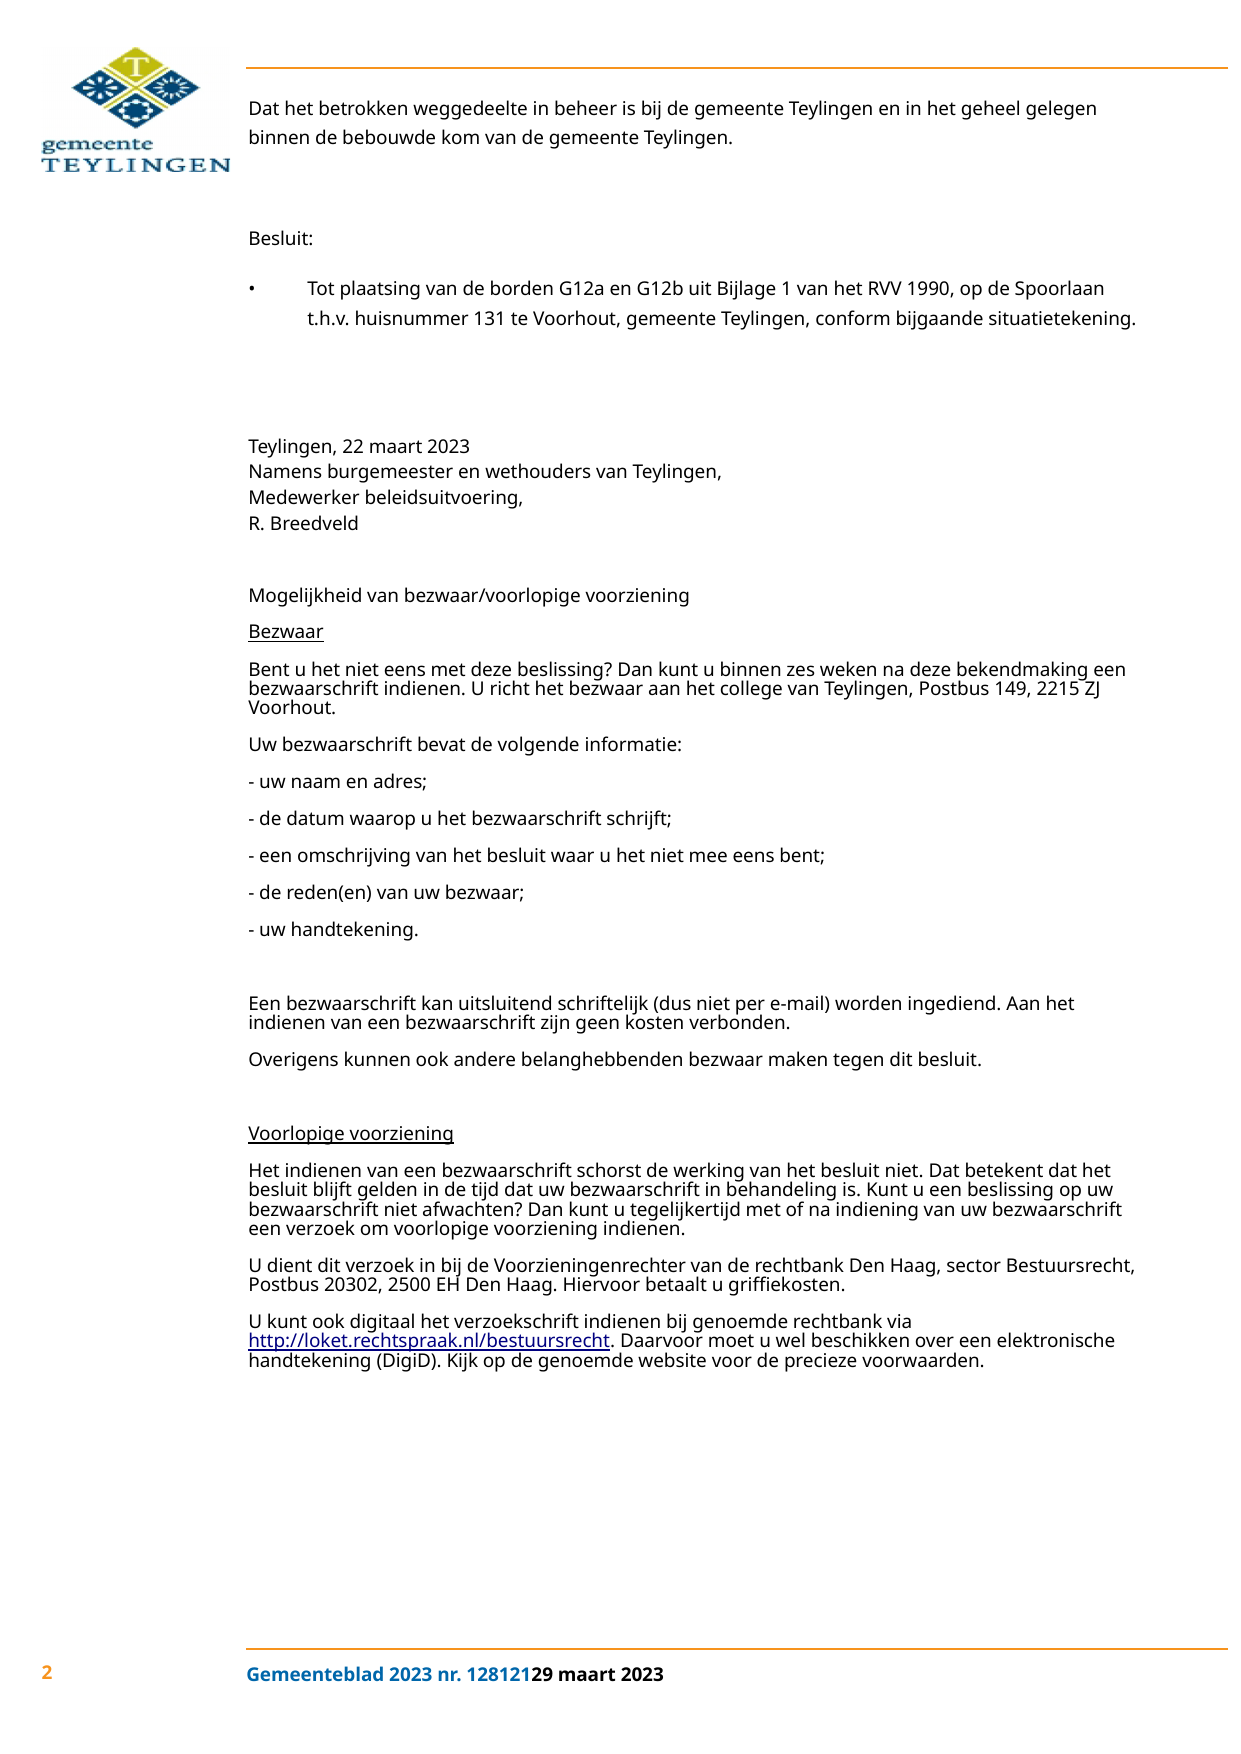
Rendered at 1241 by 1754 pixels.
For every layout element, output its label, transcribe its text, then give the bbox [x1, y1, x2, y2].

text - een omschrijving van het besluit waar u het niet mee eens bent; [248, 847, 1152, 866]
text U kunt ook digitaal het verzoekschrift indienen bij genoemde rechtbank via http://loket.rechtspraak.nl/bestuursrecht. Daarvoor moet u wel beschikken over een elektronische handtekening (DigiD). Kijk op de genoemde website voor de precieze voorwaarden. [248, 1313, 1152, 1371]
text Dat het betrokken weggedeelte in beheer is bij de gemeente Teylingen en in het geheel gelegen binnen de bebouwde kom van de gemeente Teylingen. [248, 95, 1152, 150]
text - de reden(en) van uw bezwaar; [248, 884, 1152, 903]
text Namens burgemeester en wethouders van Teylingen, [248, 459, 1152, 484]
text Mogelijkheid van bezwaar/voorlopige voorziening [248, 587, 1152, 606]
text Besluit: [248, 225, 1152, 251]
text Uw bezwaarschrift bevat de volgende informatie: [248, 736, 1152, 755]
text Bezwaar [248, 623, 1152, 643]
text - de datum waarop u het bezwaarschrift schrijft; [248, 810, 1152, 829]
text Medewerker beleidsuitvoering, [248, 484, 1152, 510]
text - uw handtekening. [248, 921, 1152, 940]
list Tot plaatsing van de borden G12a en G12b uit Bijlage 1 van het RVV 1990, op de Spoorlaan t.h.v. huisnummer 131 te Voorhout, gemeente Teylingen, conform bijgaande situatietekening. [248, 276, 1152, 331]
picture [41, 47, 231, 172]
text Het indienen van een bezwaarschrift schorst de werking van het besluit niet. Dat betekent dat het besluit blijft gelden in de tijd dat uw bezwaarschrift in behandeling is. Kunt u een beslissing op uw bezwaarschrift niet afwachten? Dan kunt u tegelijkertijd met of na indiening van uw bezwaarschrift een verzoek om voorlopige voorziening indienen. [248, 1162, 1152, 1239]
text Overigens kunnen ook andere belanghebbenden bezwaar maken tegen dit besluit. [248, 1051, 1152, 1070]
text Een bezwaarschrift kan uitsluitend schriftelijk (dus niet per e-mail) worden ingediend. Aan het indienen van een bezwaarschrift zijn geen kosten verbonden. [248, 995, 1152, 1033]
text Teylingen, 22 maart 2023 [248, 433, 1152, 459]
text Bent u het niet eens met deze beslissing? Dan kunt u binnen zes weken na deze bekendmaking een bezwaarschrift indienen. U richt het bezwaar aan het college van Teylingen, Postbus 149, 2215 ZJ Voorhout. [248, 661, 1152, 718]
text R. Breedveld [248, 510, 1152, 536]
text Voorlopige voorziening [248, 1125, 1152, 1144]
text U dient dit verzoek in bij de Voorzieningenrechter van de rechtbank Den Haag, sector Bestuursrecht, Postbus 20302, 2500 EH Den Haag. Hiervoor betaalt u griffiekosten. [248, 1257, 1152, 1295]
text - uw naam en adres; [248, 773, 1152, 792]
